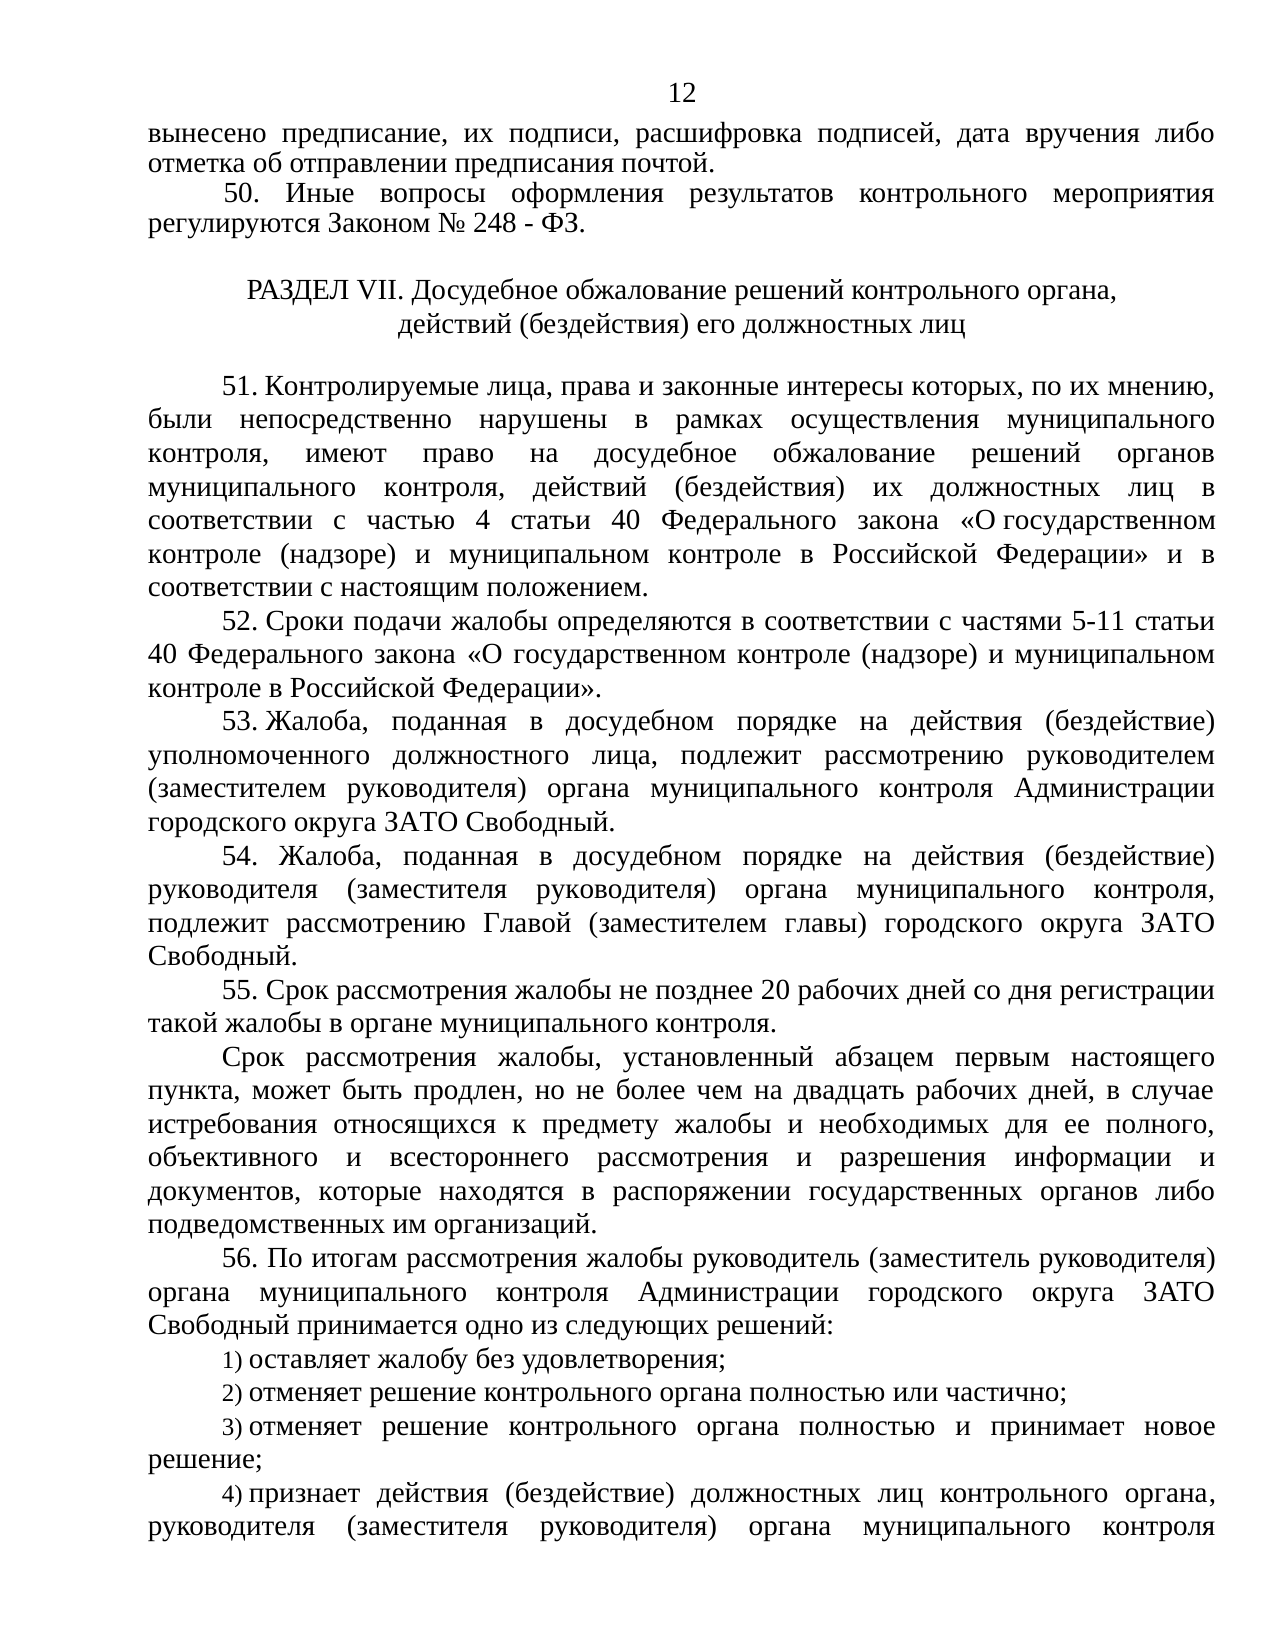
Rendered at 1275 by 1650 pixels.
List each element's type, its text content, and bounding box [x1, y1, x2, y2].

text РАЗДЕЛ VII. Досудебное обжалование решений контрольного органа, [148, 272, 1216, 306]
list 50. Иные вопросы оформления результатов контрольного мероприятия регулируются Законом № 248 - ФЗ. [148, 178, 1216, 239]
text 54. Жалоба, поданная в досудебном порядке на действия (бездействие) руководителя (заместителя руководителя) органа муниципального контроля, подлежит рассмотрению Главой (заместителем главы) городского округа ЗАТО Свободный. [148, 838, 1216, 972]
text вынесено предписание, их подписи, расшифровка подписей, дата вручения либо отметка об отправлении предписания почтой. [148, 118, 1216, 178]
text действий (бездействия) его должностных лиц [148, 306, 1216, 339]
text 51. Контролируемые лица, права и законные интересы которых, по их мнению, были непосредственно нарушены в рамках осуществления муниципального контроля, имеют право на досудебное обжалование решений органов муниципального контроля, действий (бездействия) их должностных лиц в соответствии с частью 4 статьи 40 Федерального закона ‎«О государственном контроле (надзоре) и муниципальном контроле в Российской Федерации» и в соответствии с настоящим положением. [148, 368, 1216, 603]
list признает действия (бездействие) должностных лиц контрольного органа, руководителя (заместителя руководителя) органа муниципального контроля [148, 1475, 1216, 1542]
text Срок рассмотрения жалобы, установленный абзацем первым настоящего пункта, может быть продлен, но не более чем на двадцать рабочих дней, в случае истребования относящихся к предмету жалобы и необходимых для ее полного, объективного и всестороннего рассмотрения и разрешения информации и документов, которые находятся в распоряжении государственных органов либо подведомственных им организаций. [148, 1039, 1216, 1240]
text 53. Жалоба, поданная в досудебном порядке на действия (бездействие) уполномоченного должностного лица, подлежит рассмотрению руководителем (заместителем руководителя) органа муниципального контроля Администрации городского округа ЗАТО Свободный. [148, 703, 1216, 838]
text 56. По итогам рассмотрения жалобы руководитель (заместитель руководителя) органа муниципального контроля Администрации городского округа ЗАТО Свободный принимается одно из следующих решений: [148, 1240, 1216, 1341]
text 52. Сроки подачи жалобы определяются в соответствии с частями 5-11 статьи 40 Федерального закона ‎«О государственном контроле (надзоре) и муниципальном контроле в Российской Федерации». [148, 603, 1216, 703]
text 55. Срок рассмотрения жалобы не позднее 20 рабочих дней со дня регистрации такой жалобы в органе муниципального контроля. [148, 972, 1216, 1039]
list оставляет жалобу без удовлетворения; [148, 1341, 1216, 1374]
list отменяет решение контрольного органа полностью или частично; [148, 1374, 1216, 1408]
list отменяет решение контрольного органа полностью и принимает новое решение; [148, 1408, 1216, 1475]
